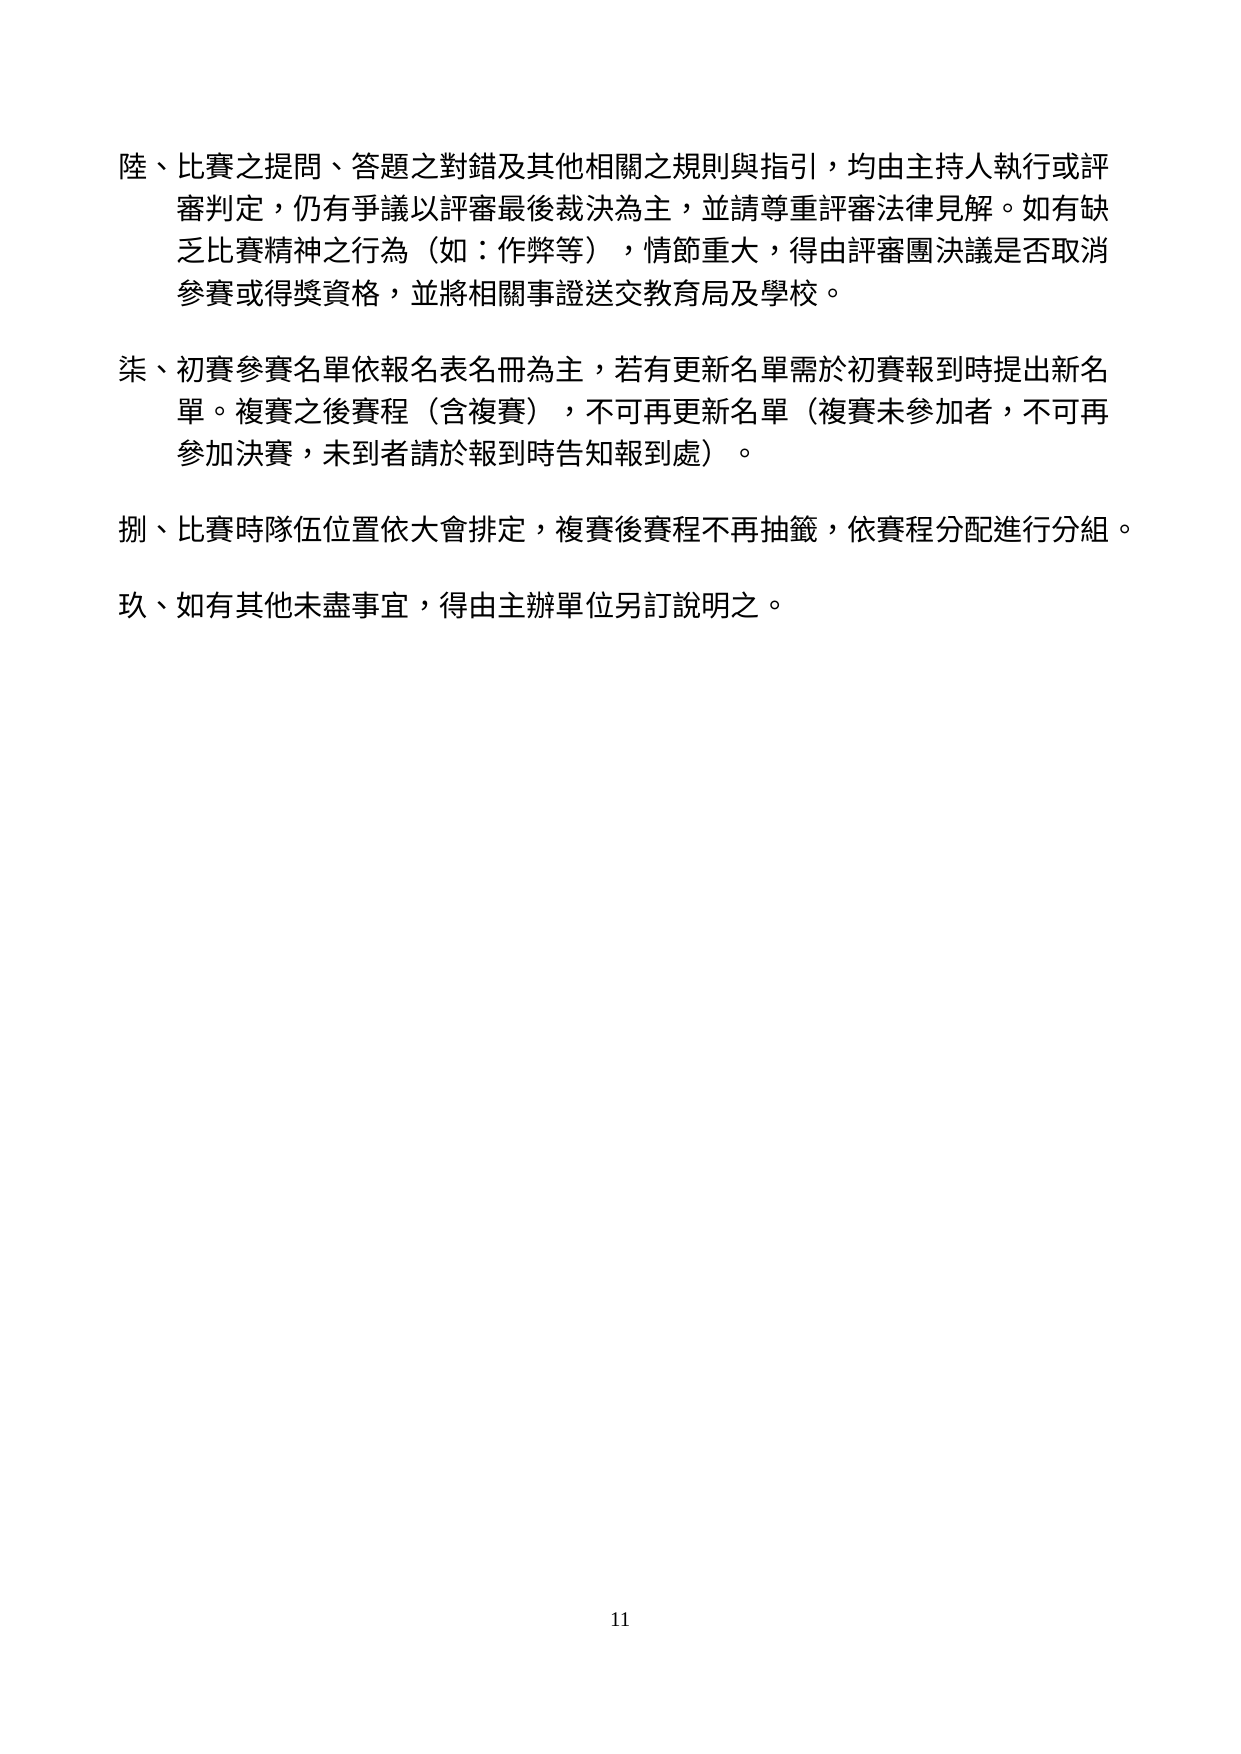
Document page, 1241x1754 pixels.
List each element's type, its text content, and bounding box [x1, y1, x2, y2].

text 陸、比賽之提問、答題之對錯及其他相關之規則與指引，均由主持人執行或評審判定，仍有爭議以評審最後裁決為主，並請尊重評審法律見解。如有缺乏比賽精神之行為（如：作弊等），情節重大，得由評審團決議是否取消參賽或得獎資格，並將相關事證送交教育局及學校。 [118, 143, 1122, 313]
text 柒、初賽參賽名單依報名表名冊為主，若有更新名單需於初賽報到時提出新名單。複賽之後賽程（含複賽），不可再更新名單（複賽未參加者，不可再參加決賽，未到者請於報到時告知報到處）。 [118, 346, 1122, 473]
text 玖、如有其他未盡事宜，得由主辦單位另訂說明之。 [118, 582, 1122, 625]
text 捌、比賽時隊伍位置依大會排定，複賽後賽程不再抽籤，依賽程分配進行分組。 [118, 507, 1122, 549]
